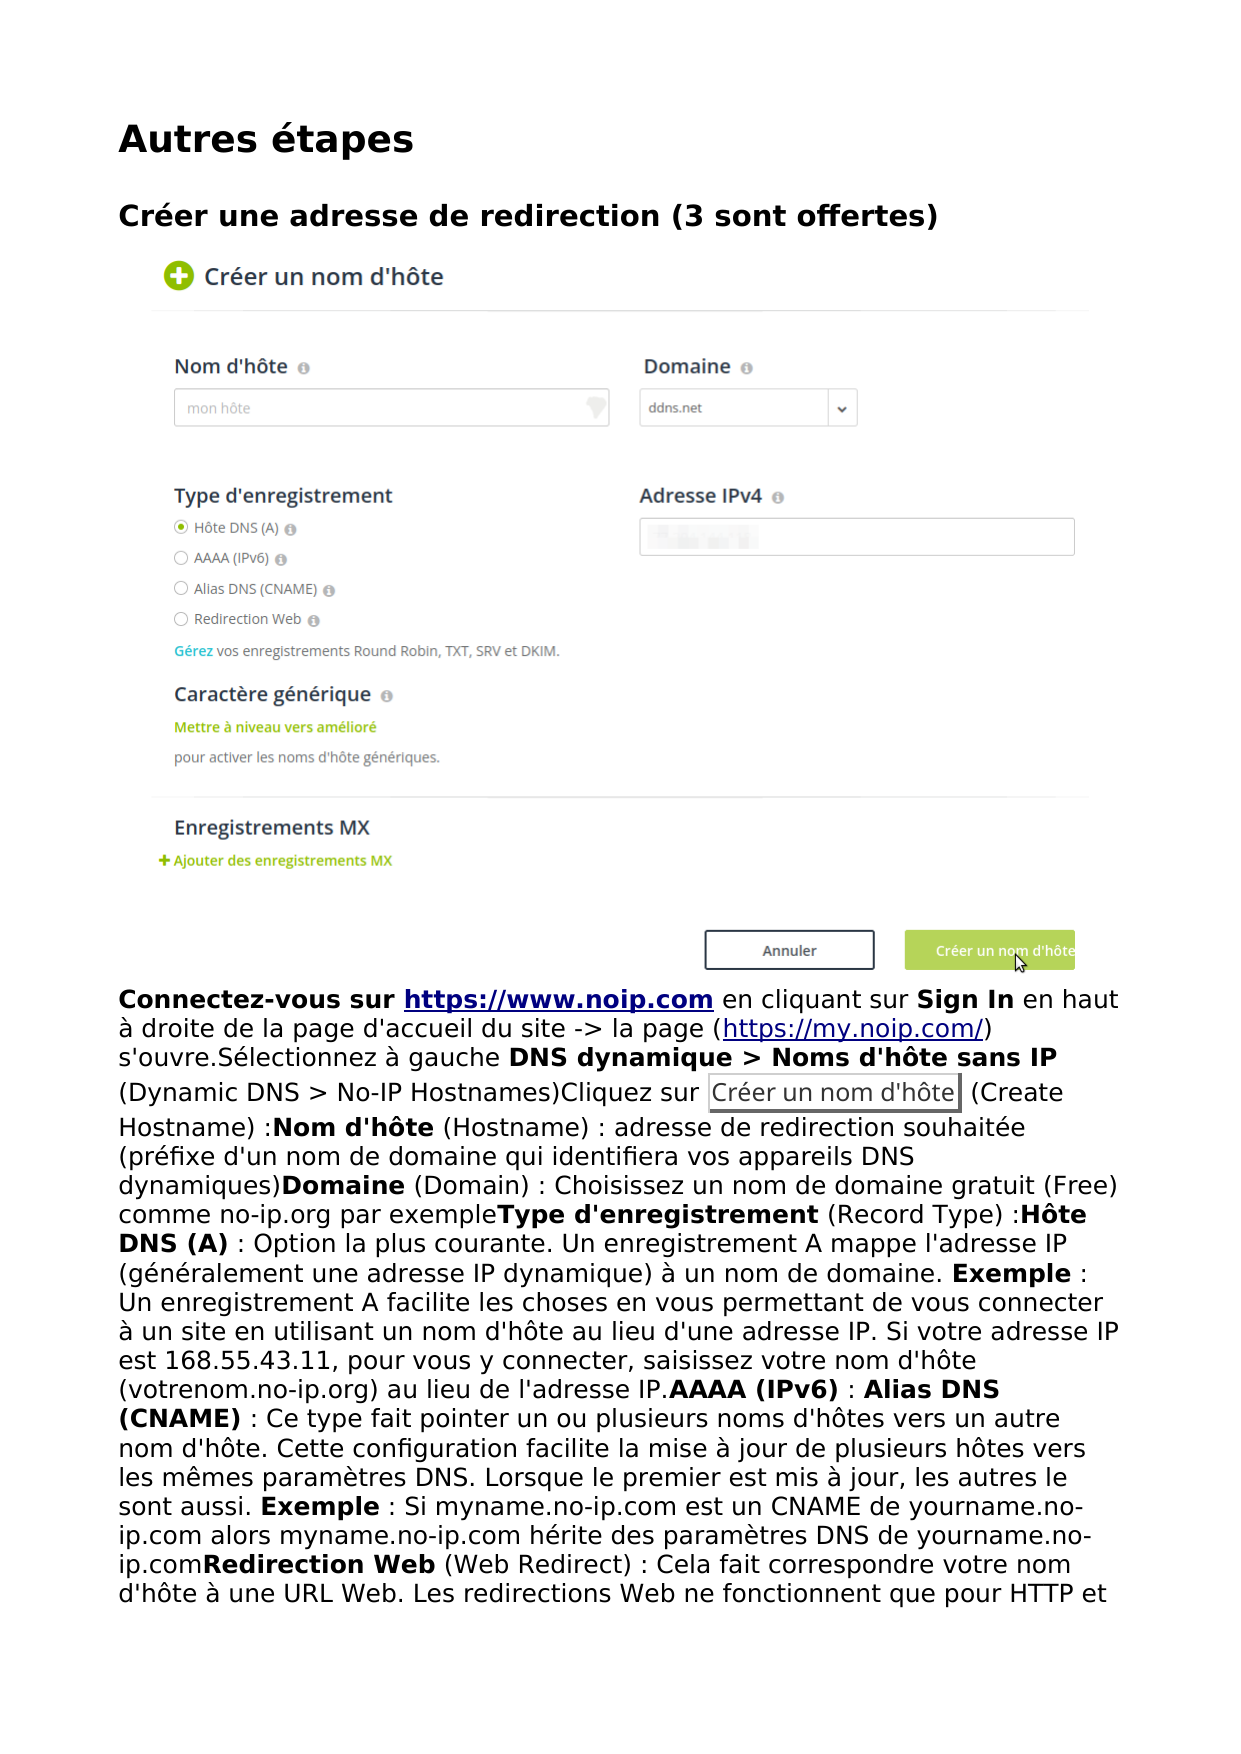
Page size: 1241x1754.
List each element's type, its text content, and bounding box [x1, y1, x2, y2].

text Connectez-vous sur https://www.noip.com en cliquant sur Sign In en haut à droite de la page d'accueil du site -> la page (https://my.noip.com/) s'ouvre.Sélectionnez à gauche DNS dynamique > Noms d'hôte sans IP (Dynamic DNS > No-IP Hostnames)Cliquez sur Créer un nom d'hôte (Create Hostname) :Nom d'hôte (Hostname) : adresse de redirection souhaitée (préfixe d'un nom de domaine qui identifiera vos appareils DNS dynamiques)Domaine (Domain) : Choisissez un nom de domaine gratuit (Free) comme no-ip.org par exempleType d'enregistrement (Record Type) :Hôte DNS (A) : Option la plus courante. Un enregistrement A mappe l'adresse IP (généralement une adresse IP dynamique) à un nom de domaine. Exemple : Un enregistrement A facilite les choses en vous permettant de vous connecter à un site en utilisant un nom d'hôte au lieu d'une adresse IP. Si votre adresse IP est 168.55.43.11, pour vous y connecter, saisissez votre nom d'hôte (votrenom.no-ip.org) au lieu de l'adresse IP.AAAA (IPv6) : Alias ​​DNS (CNAME) : Ce type fait pointer un ou plusieurs noms d'hôtes vers un autre nom d'hôte. Cette configuration facilite la mise à jour de plusieurs hôtes vers les mêmes paramètres DNS. Lorsque le premier est mis à jour, les autres le sont aussi. Exemple : Si myname.no-ip.com est un CNAME de yourname.no-ip.com alors myname.no-ip.com hérite des paramètres DNS de yourname.no-ip.comRedirection Web (Web Redirect) : Cela fait correspondre votre nom d'hôte à une URL Web. Les redirections Web ne fonctionnent que pour HTTP et [118, 246, 1122, 1609]
subtitle Créer une adresse de redirection (3 sont offertes) [118, 199, 1122, 233]
picture [151, 245, 1089, 986]
subtitle Autres étapes [118, 118, 1122, 162]
